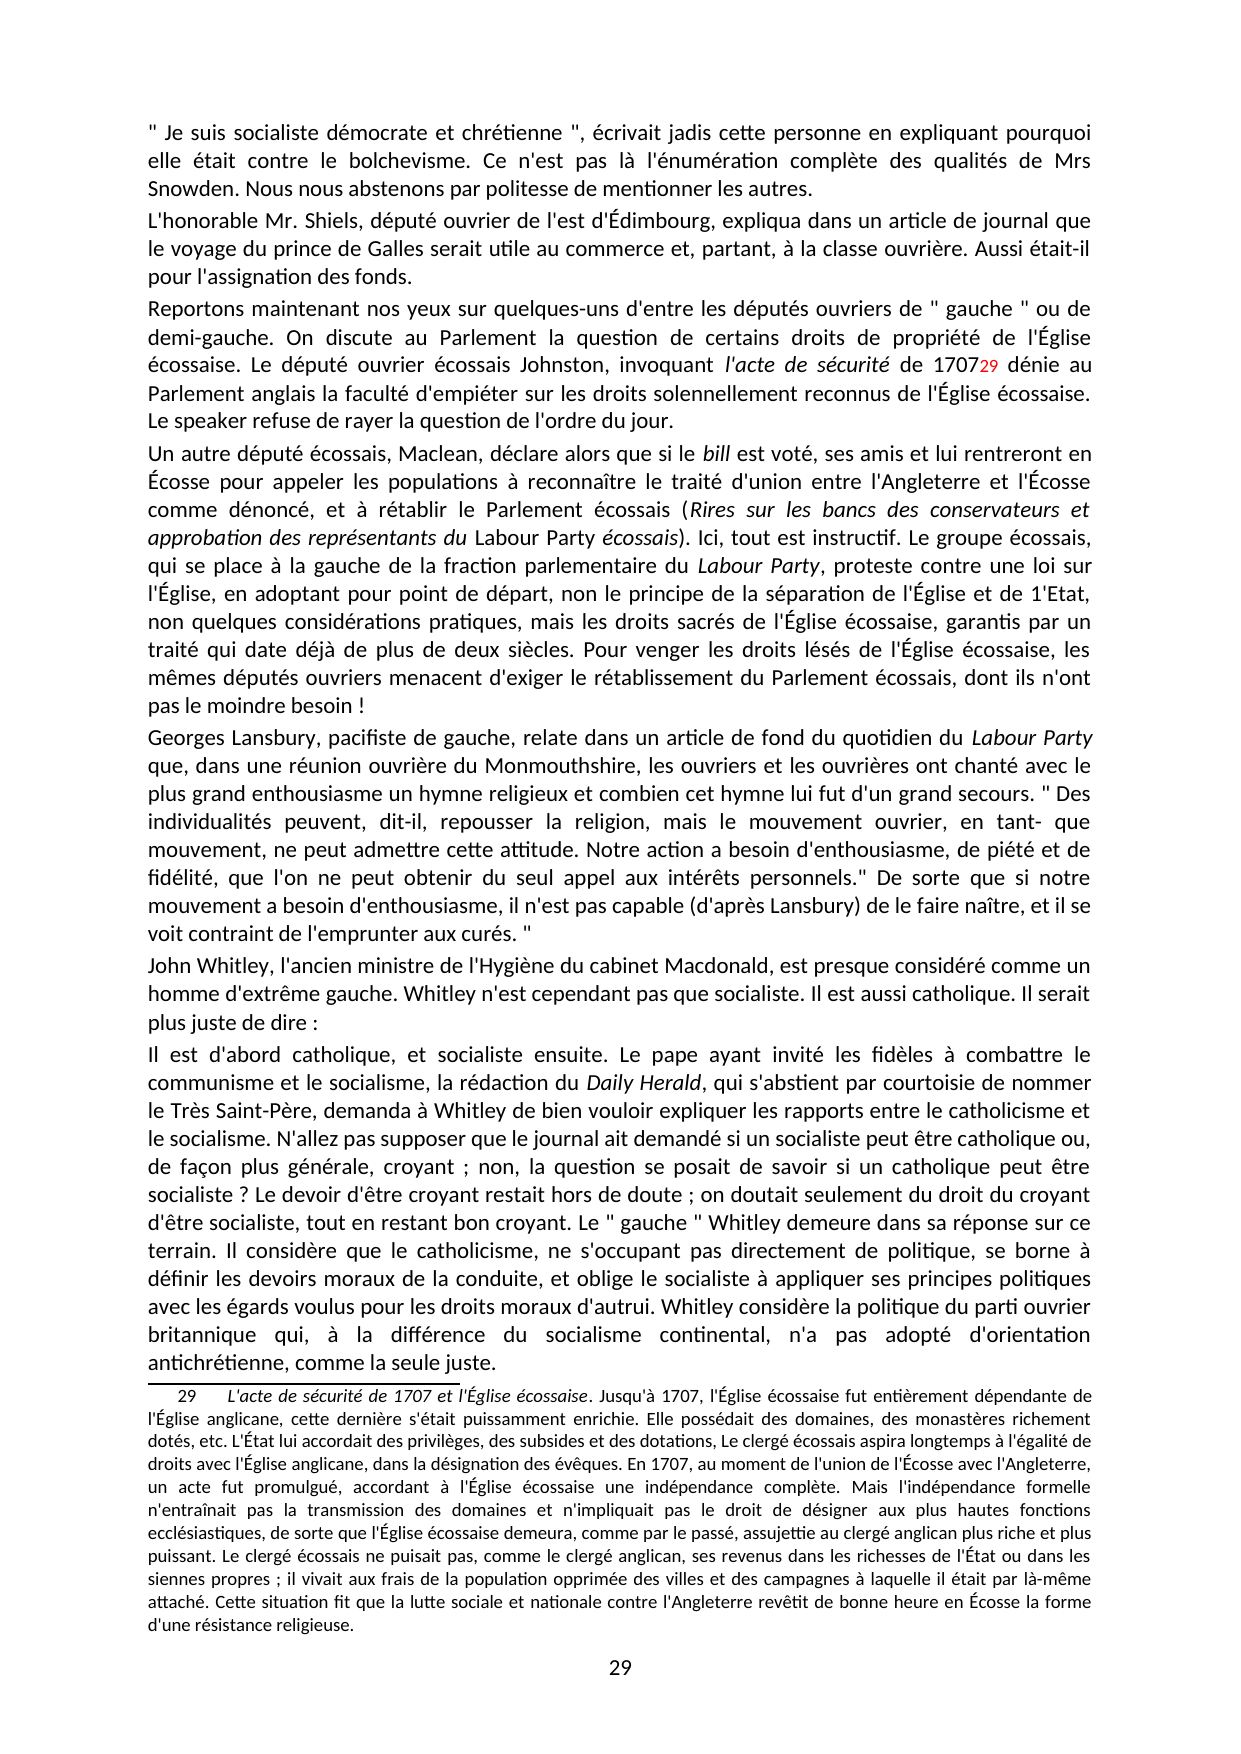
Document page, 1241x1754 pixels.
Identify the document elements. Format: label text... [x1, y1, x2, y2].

text " Je suis socialiste démocrate et chrétienne ", écrivait jadis cette personne en expliquant pourquoi elle était contre le bolchevisme. Ce n'est pas là l'énumération complète des qualités de Mrs Snowden. Nous nous abstenons par politesse de mentionner les autres. [148, 118, 1093, 202]
text Un autre député écossais, Maclean, déclare alors que si le bill est voté, ses amis et lui rentreront en Écosse pour appeler les populations à reconnaître le traité d'union entre l'Angleterre et l'Écosse comme dénoncé, et à rétablir le Parlement écossais (Rires sur les bancs des conservateurs et approbation des représentants du Labour Party écossais). Ici, tout est instructif. Le groupe écossais, qui se place à la gauche de la fraction parlementaire du Labour Party, proteste contre une loi sur l'Église, en adoptant pour point de départ, non le principe de la séparation de l'Église et de 1'Etat, non quelques considérations pratiques, mais les droits sacrés de l'Église écossaise, garantis par un traité qui date déjà de plus de deux siècles. Pour venger les droits lésés de l'Église écossaise, les mêmes députés ouvriers menacent d'exiger le rétablissement du Parlement écossais, dont ils n'ont pas le moindre besoin ! [148, 439, 1093, 719]
text Reportons maintenant nos yeux sur quelques-uns d'entre les députés ouvriers de " gauche " ou de demi-gauche. On discute au Parlement la question de certains droits de propriété de l'Église écossaise. Le député ouvrier écossais Johnston, invoquant l'acte de sécurité de 1707 dénie au Parlement anglais la faculté d'empiéter sur les droits solennellement reconnus de l'Église écossaise. Le speaker refuse de rayer la question de l'ordre du jour. [148, 294, 1093, 435]
text Il est d'abord catholique, et socialiste ensuite. Le pape ayant invité les fidèles à combattre le communisme et le socialisme, la rédaction du Daily Herald, qui s'abstient par courtoisie de nommer le Très Saint-Père, demanda à Whitley de bien vouloir expliquer les rapports entre le catholicisme et le socialisme. N'allez pas supposer que le journal ait demandé si un socialiste peut être catholique ou, de façon plus générale, croyant ; non, la question se posait de savoir si un catholique peut être socialiste ? Le devoir d'être croyant restait hors de doute ; on doutait seulement du droit du croyant d'être socialiste, tout en restant bon croyant. Le " gauche " Whitley demeure dans sa réponse sur ce terrain. Il considère que le catholicisme, ne s'occupant pas directement de politique, se borne à définir les devoirs moraux de la conduite, et oblige le socialiste à appliquer ses principes politiques avec les égards voulus pour les droits moraux d'autrui. Whitley considère la politique du parti ouvrier britannique qui, à la différence du socialisme continental, n'a pas adopté d'orientation antichrétienne, comme la seule juste. [148, 1040, 1093, 1376]
text L'honorable Mr. Shiels, député ouvrier de l'est d'Édimbourg, expliqua dans un article de journal que le voyage du prince de Galles serait utile au commerce et, partant, à la classe ouvrière. Aussi était-il pour l'assignation des fonds. [148, 206, 1093, 290]
text John Whitley, l'ancien ministre de l'Hygiène du cabinet Macdonald, est presque considéré comme un homme d'extrême gauche. Whitley n'est cependant pas que socialiste. Il est aussi catholique. Il serait plus juste de dire : [148, 952, 1093, 1036]
text Georges Lansbury, pacifiste de gauche, relate dans un article de fond du quotidien du Labour Party que, dans une réunion ouvrière du Monmouthshire, les ouvriers et les ouvrières ont chanté avec le plus grand enthousiasme un hymne religieux et combien cet hymne lui fut d'un grand secours. " Des individualités peuvent, dit-il, repousser la religion, mais le mouvement ouvrier, en tant- que mouvement, ne peut admettre cette attitude. Notre action a besoin d'enthousiasme, de piété et de fidélité, que l'on ne peut obtenir du seul appel aux intérêts personnels." De sorte que si notre mouvement a besoin d'enthousiasme, il n'est pas capable (d'après Lansbury) de le faire naître, et il se voit contraint de l'emprunter aux curés. " [148, 723, 1093, 947]
text L'acte de sécurité de 1707 et l'Église écossaise. Jusqu'à 1707, l'Église écossaise fut entièrement dépendante de l'Église anglicane, cette dernière s'était puissamment enrichie. Elle possédait des domaines, des monastères richement dotés, etc. L'État lui accordait des privilèges, des subsides et des dotations, Le clergé écossais aspira longtemps à l'égalité de droits avec l'Église anglicane, dans la désignation des évêques. En 1707, au moment de l'union de l'Écosse avec l'Angleterre, un acte fut promulgué, accordant à l'Église écossaise une indépendance complète. Mais l'indépendance formelle n'entraînait pas la transmission des domaines et n'impliquait pas le droit de désigner aux plus hautes fonctions ecclésiastiques, de sorte que l'Église écossaise demeura, comme par le passé, assujettie au clergé anglican plus riche et plus puissant. Le clergé écossais ne puisait pas, comme le clergé anglican, ses revenus dans les richesses de l'État ou dans les siennes propres ; il vivait aux frais de la population opprimée des villes et des campagnes à laquelle il était par là-même attaché. Cette situation fit que la lutte sociale et nationale contre l'Angleterre revêtit de bonne heure en Écosse la forme d'une résistance religieuse. [148, 1384, 1093, 1636]
